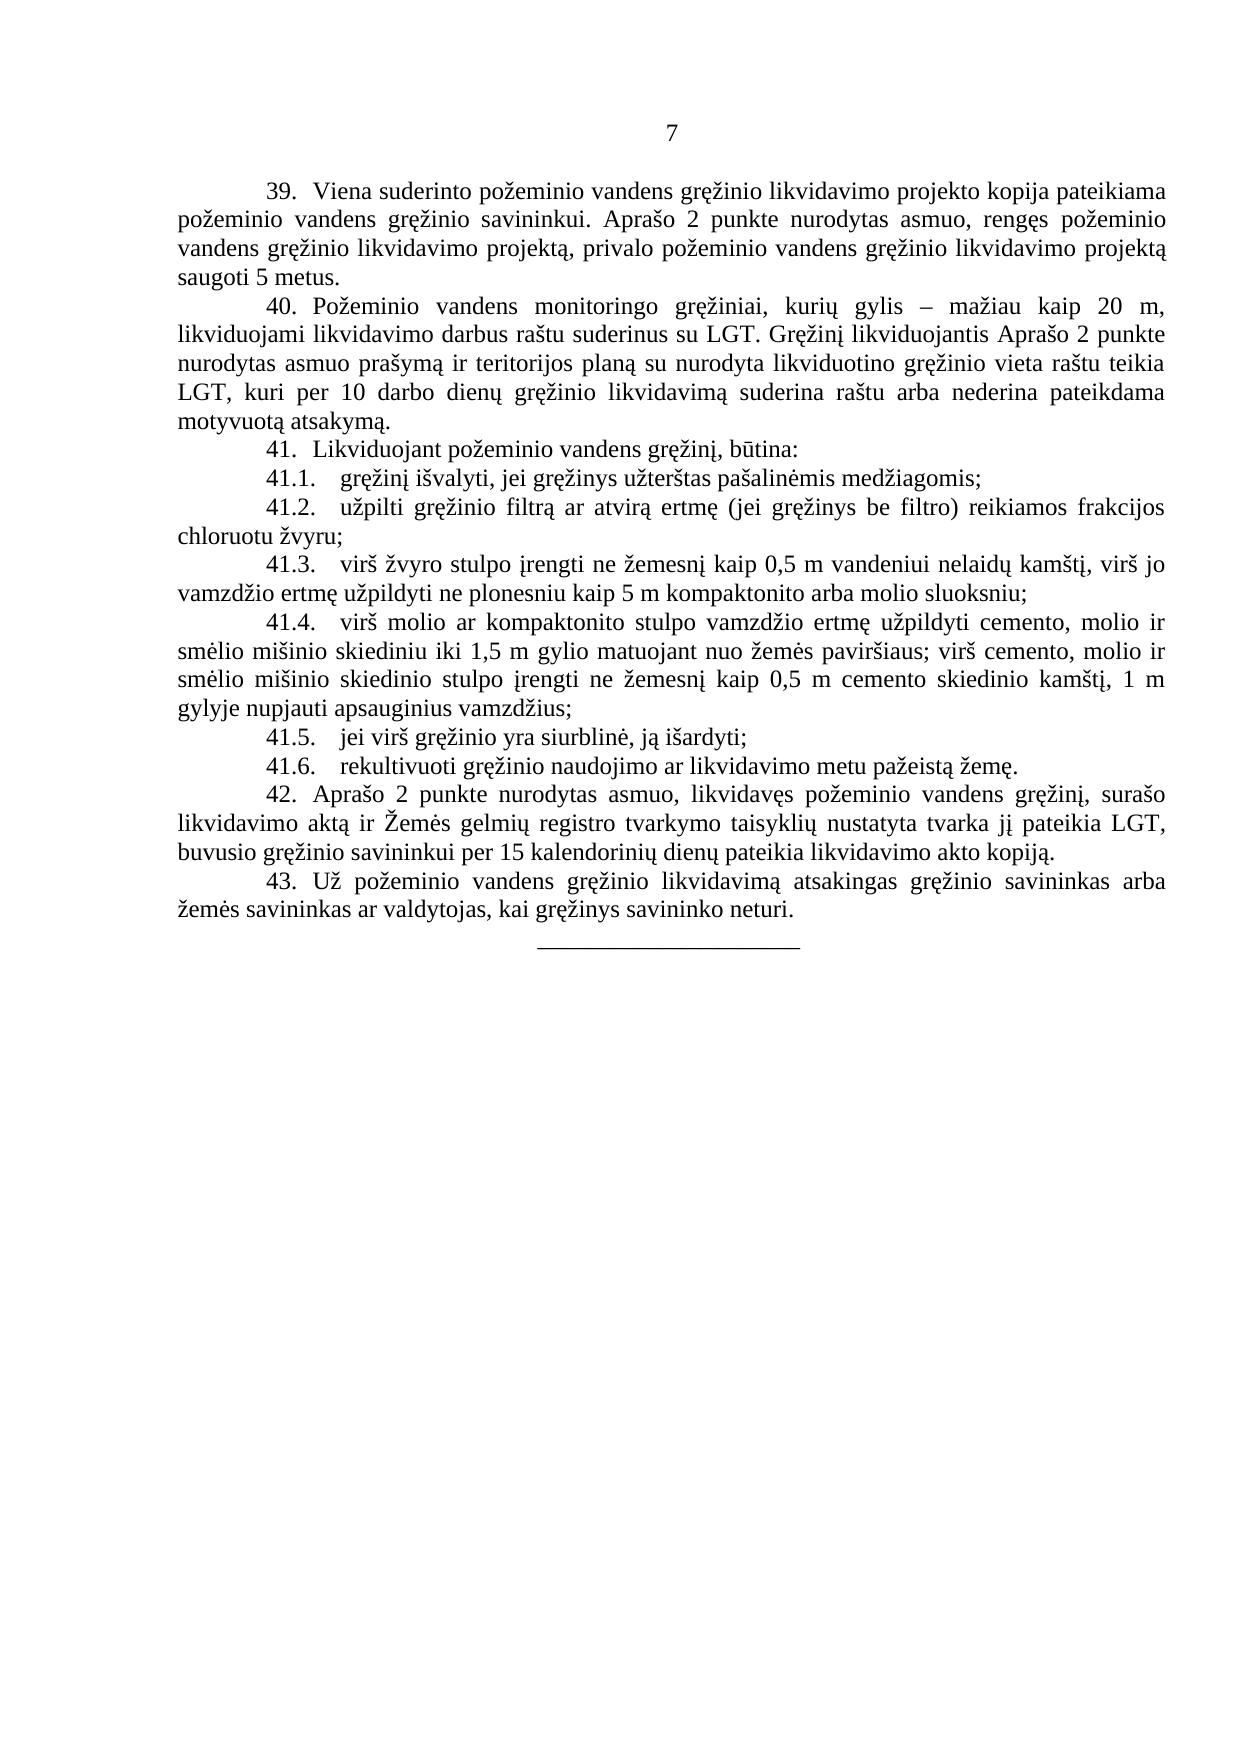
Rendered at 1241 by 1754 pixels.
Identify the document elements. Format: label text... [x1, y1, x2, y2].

text 43. Už požeminio vandens gręžinio likvidavimą atsakingas gręžinio savininkas arba žemės savininkas ar valdytojas, kai gręžinys savininko neturi. [177, 866, 1166, 923]
text 41.3. virš žvyro stulpo įrengti ne žemesnį kaip 0,5 m vandeniui nelaidų kamštį, virš jo vamzdžio ertmę užpildyti ne plonesniu kaip 5 m kompaktonito arba molio sluoksniu; [177, 549, 1166, 607]
text 42. Aprašo 2 punkte nurodytas asmuo, likvidavęs požeminio vandens gręžinį, surašo likvidavimo aktą ir Žemės gelmių registro tvarkymo taisyklių nustatyta tvarka jį pateikia LGT, buvusio gręžinio savininkui per 15 kalendorinių dienų pateikia likvidavimo akto kopiją. [177, 779, 1166, 866]
text 41.2. užpilti gręžinio filtrą ar atvirą ertmę (jei gręžinys be filtro) reikiamos frakcijos chloruotu žvyru; [177, 492, 1166, 549]
text 41.6. rekultivuoti gręžinio naudojimo ar likvidavimo metu pažeistą žemę. [177, 751, 1166, 779]
text 41. Likviduojant požeminio vandens gręžinį, būtina: [177, 434, 1166, 463]
text 41.1. gręžinį išvalyti, jei gręžinys užterštas pašalinėmis medžiagomis; [177, 463, 1166, 492]
text 41.4. virš molio ar kompaktonito stulpo vamzdžio ertmę užpildyti cemento, molio ir smėlio mišinio skiediniu iki 1,5 m gylio matuojant nuo žemės paviršiaus; virš cemento, molio ir smėlio mišinio skiedinio stulpo įrengti ne žemesnį kaip 0,5 m cemento skiedinio kamštį, 1 m gylyje nupjauti apsauginius vamzdžius; [177, 607, 1166, 722]
text 41.5. jei virš gręžinio yra siurblinė, ją išardyti; [177, 722, 1166, 751]
text _____________________ [177, 923, 1166, 952]
text 39. Viena suderinto požeminio vandens gręžinio likvidavimo projekto kopija pateikiama požeminio vandens gręžinio savininkui. Aprašo 2 punkte nurodytas asmuo, rengęs požeminio vandens gręžinio likvidavimo projektą, privalo požeminio vandens gręžinio likvidavimo projektą saugoti 5 metus. [177, 176, 1166, 291]
text 40. Požeminio vandens monitoringo gręžiniai, kurių gylis – mažiau kaip 20 m, likviduojami likvidavimo darbus raštu suderinus su LGT. Gręžinį likviduojantis Aprašo 2 punkte nurodytas asmuo prašymą ir teritorijos planą su nurodyta likviduotino gręžinio vieta raštu teikia LGT, kuri per 10 darbo dienų gręžinio likvidavimą suderina raštu arba nederina pateikdama motyvuotą atsakymą. [177, 291, 1166, 434]
